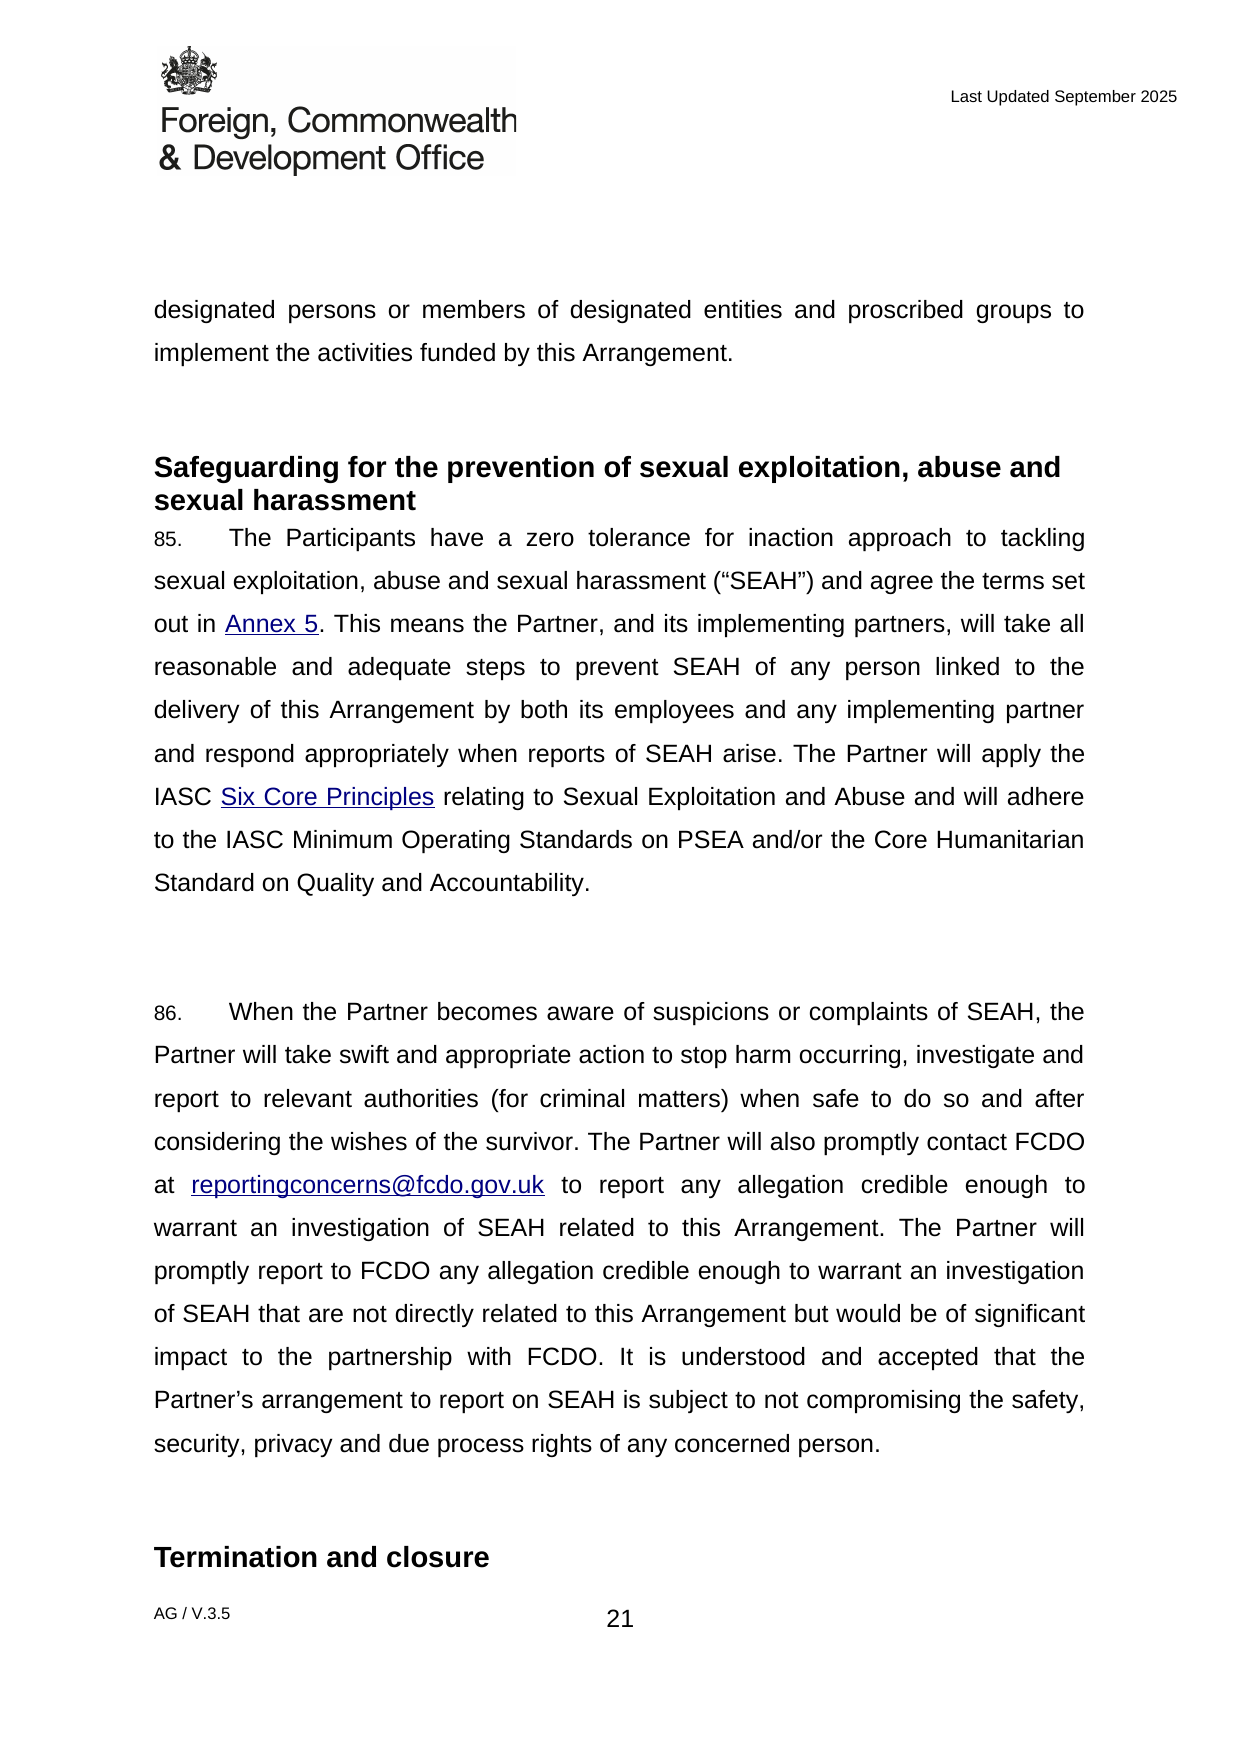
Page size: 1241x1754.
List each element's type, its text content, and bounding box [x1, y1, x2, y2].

subtitle Safeguarding for the prevention of sexual exploitation, abuse and sexual harassment [153, 450, 1087, 517]
list The Participants have a zero tolerance for inaction approach to tackling sexual exploitation, abuse and sexual harassment (“SEAH”) and agree the terms set out in Annex 5. This means the Partner, and its implementing partners, will take all reasonable and adequate steps to prevent SEAH of any person linked to the delivery of this Arrangement by both its employees and any implementing partner and respond appropriately when reports of SEAH arise. The Partner will apply the IASC Six Core Principles relating to Sexual Exploitation and Abuse and will adhere to the IASC Minimum Operating Standards on PSEA and/or the Core Humanitarian Standard on Quality and Accountability. [153, 523, 1087, 897]
subtitle Termination and closure [153, 1540, 1087, 1573]
list designated persons or members of designated entities and proscribed groups to implement the activities funded by this Arrangement. [153, 295, 1087, 367]
list When the Partner becomes aware of suspicions or complaints of SEAH, the Partner will take swift and appropriate action to stop harm occurring, investigate and report to relevant authorities (for criminal matters) when safe to do so and after considering the wishes of the survivor. The Partner will also promptly contact FCDO at reportingconcerns@fcdo.gov.uk to report any allegation credible enough to warrant an investigation of SEAH related to this Arrangement. The Partner will promptly report to FCDO any allegation credible enough to warrant an investigation of SEAH that are not directly related to this Arrangement but would be of significant impact to the partnership with FCDO. It is understood and accepted that the Partner’s arrangement to report on SEAH is subject to not compromising the safety, security, privacy and due process rights of any concerned person. [153, 997, 1087, 1457]
